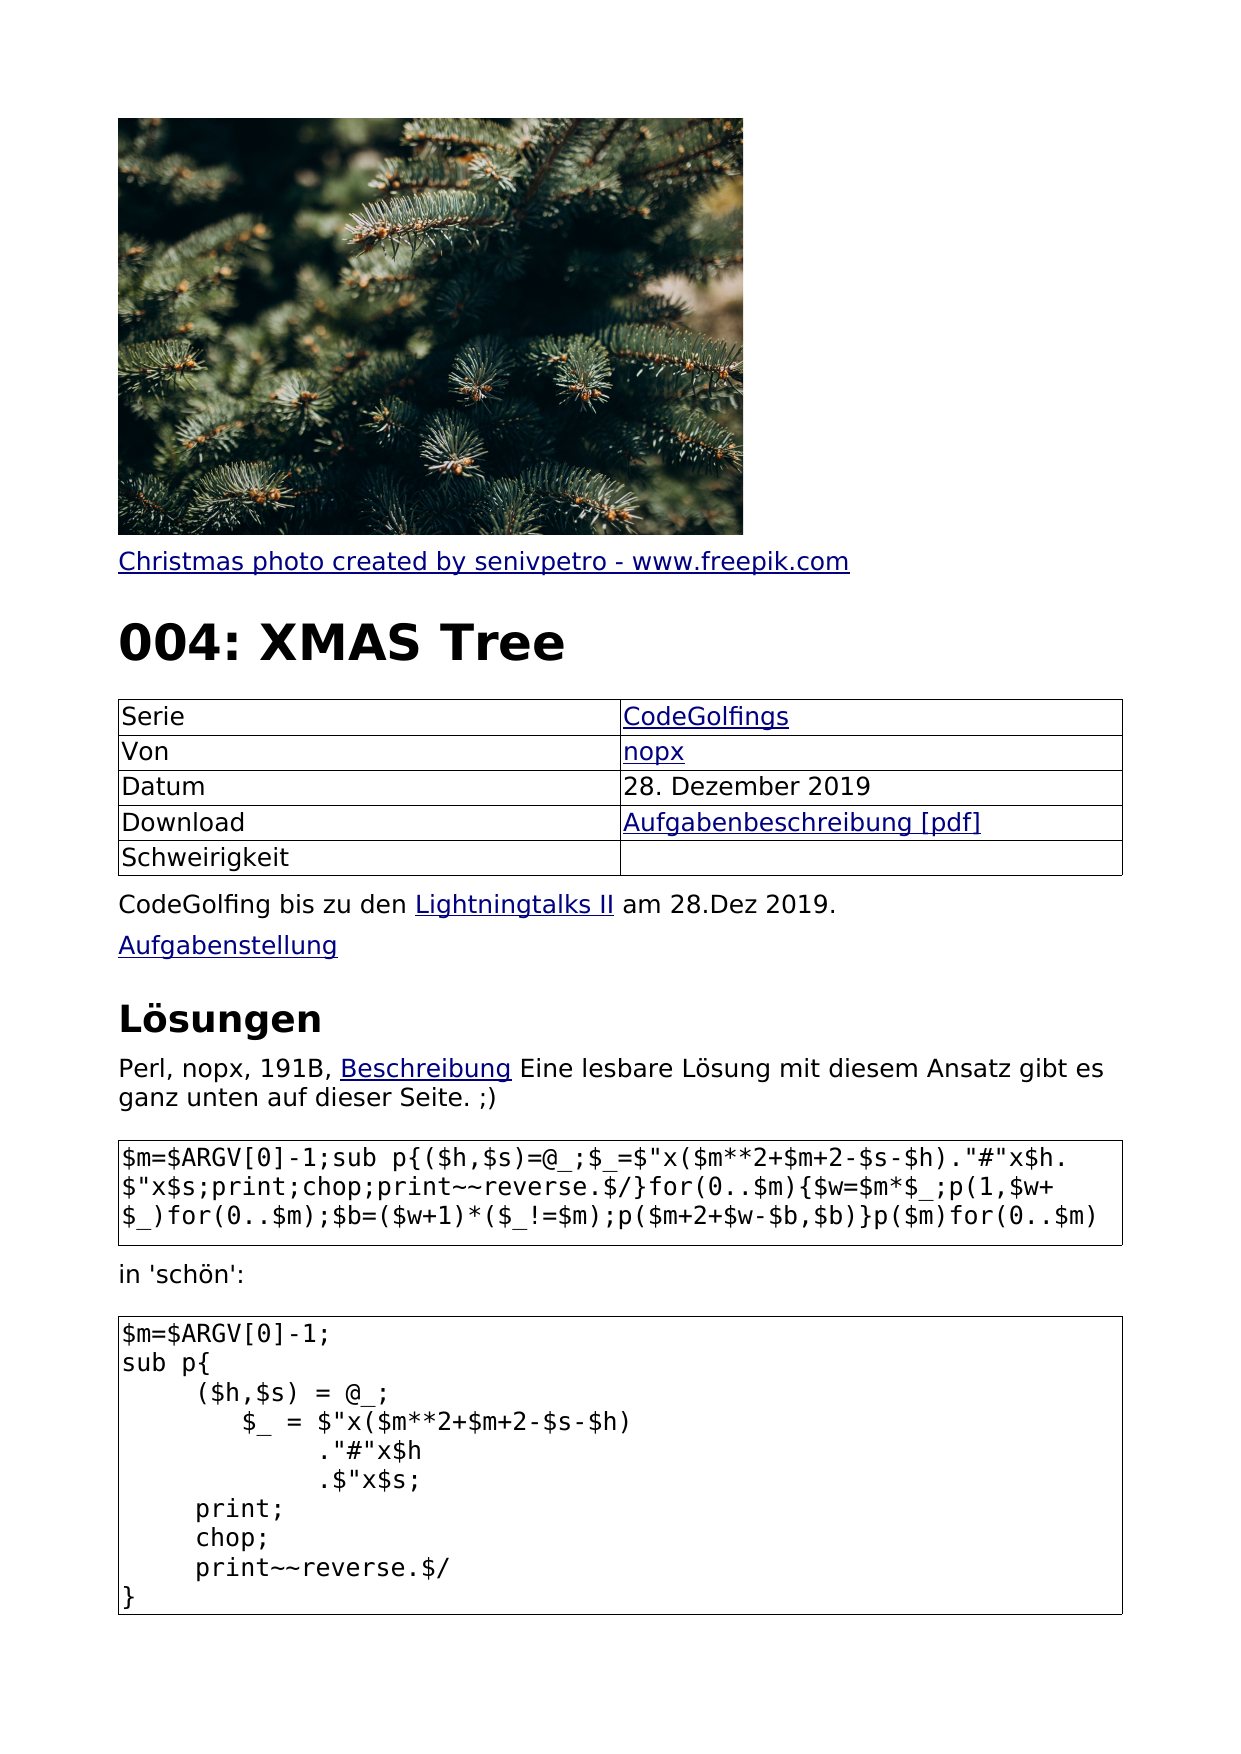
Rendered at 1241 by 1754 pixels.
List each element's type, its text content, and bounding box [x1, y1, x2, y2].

table_header CodeGolfings [621, 700, 1122, 734]
subtitle 004: XMAS Tree [118, 614, 1122, 672]
text in 'schön': [118, 1260, 1122, 1289]
table_cell Datum [119, 771, 620, 805]
text CodeGolfing bis zu den Lightningtalks II am 28.Dez 2019. [118, 890, 1122, 919]
subtitle Lösungen [118, 998, 1122, 1042]
table_cell [621, 841, 1122, 875]
table_header Serie [119, 700, 620, 734]
table_cell 28. Dezember 2019 [621, 771, 1122, 805]
text Aufgabenstellung [118, 931, 1122, 961]
table_cell Aufgabenbeschreibung [pdf] [621, 806, 1122, 840]
picture [118, 118, 744, 535]
table_cell nopx [621, 736, 1122, 769]
text Christmas photo created by senivpetro - www.freepik.com [118, 547, 1122, 576]
table_header $m=$ARGV[0]-1; sub p{ ($h,$s) = @_; $_ = $"x($m**2+$m+2-$s-$h) ."#"x$h .$"x$s; print; chop; print~~reverse.$/ } [119, 1317, 1122, 1614]
table_cell Von [119, 736, 620, 769]
table_cell Download [119, 806, 620, 840]
table_header $m=$ARGV[0]-1;sub p{($h,$s)=@_;$_=$"x($m**2+$m+2-$s-$h)."#"x$h.$"x$s;print;chop;print~~reverse.$/}for(0..$m){$w=$m*$_;p(1,$w+$_)for(0..$m);$b=($w+1)*($_!=$m);p($m+2+$w-$b,$b)}p($m)for(0..$m) [119, 1141, 1122, 1245]
table_cell Schweirigkeit [119, 841, 620, 875]
text Perl, nopx, 191B, Beschreibung Eine lesbare Lösung mit diesem Ansatz gibt es ganz unten auf dieser Seite. ;) [118, 1054, 1122, 1113]
